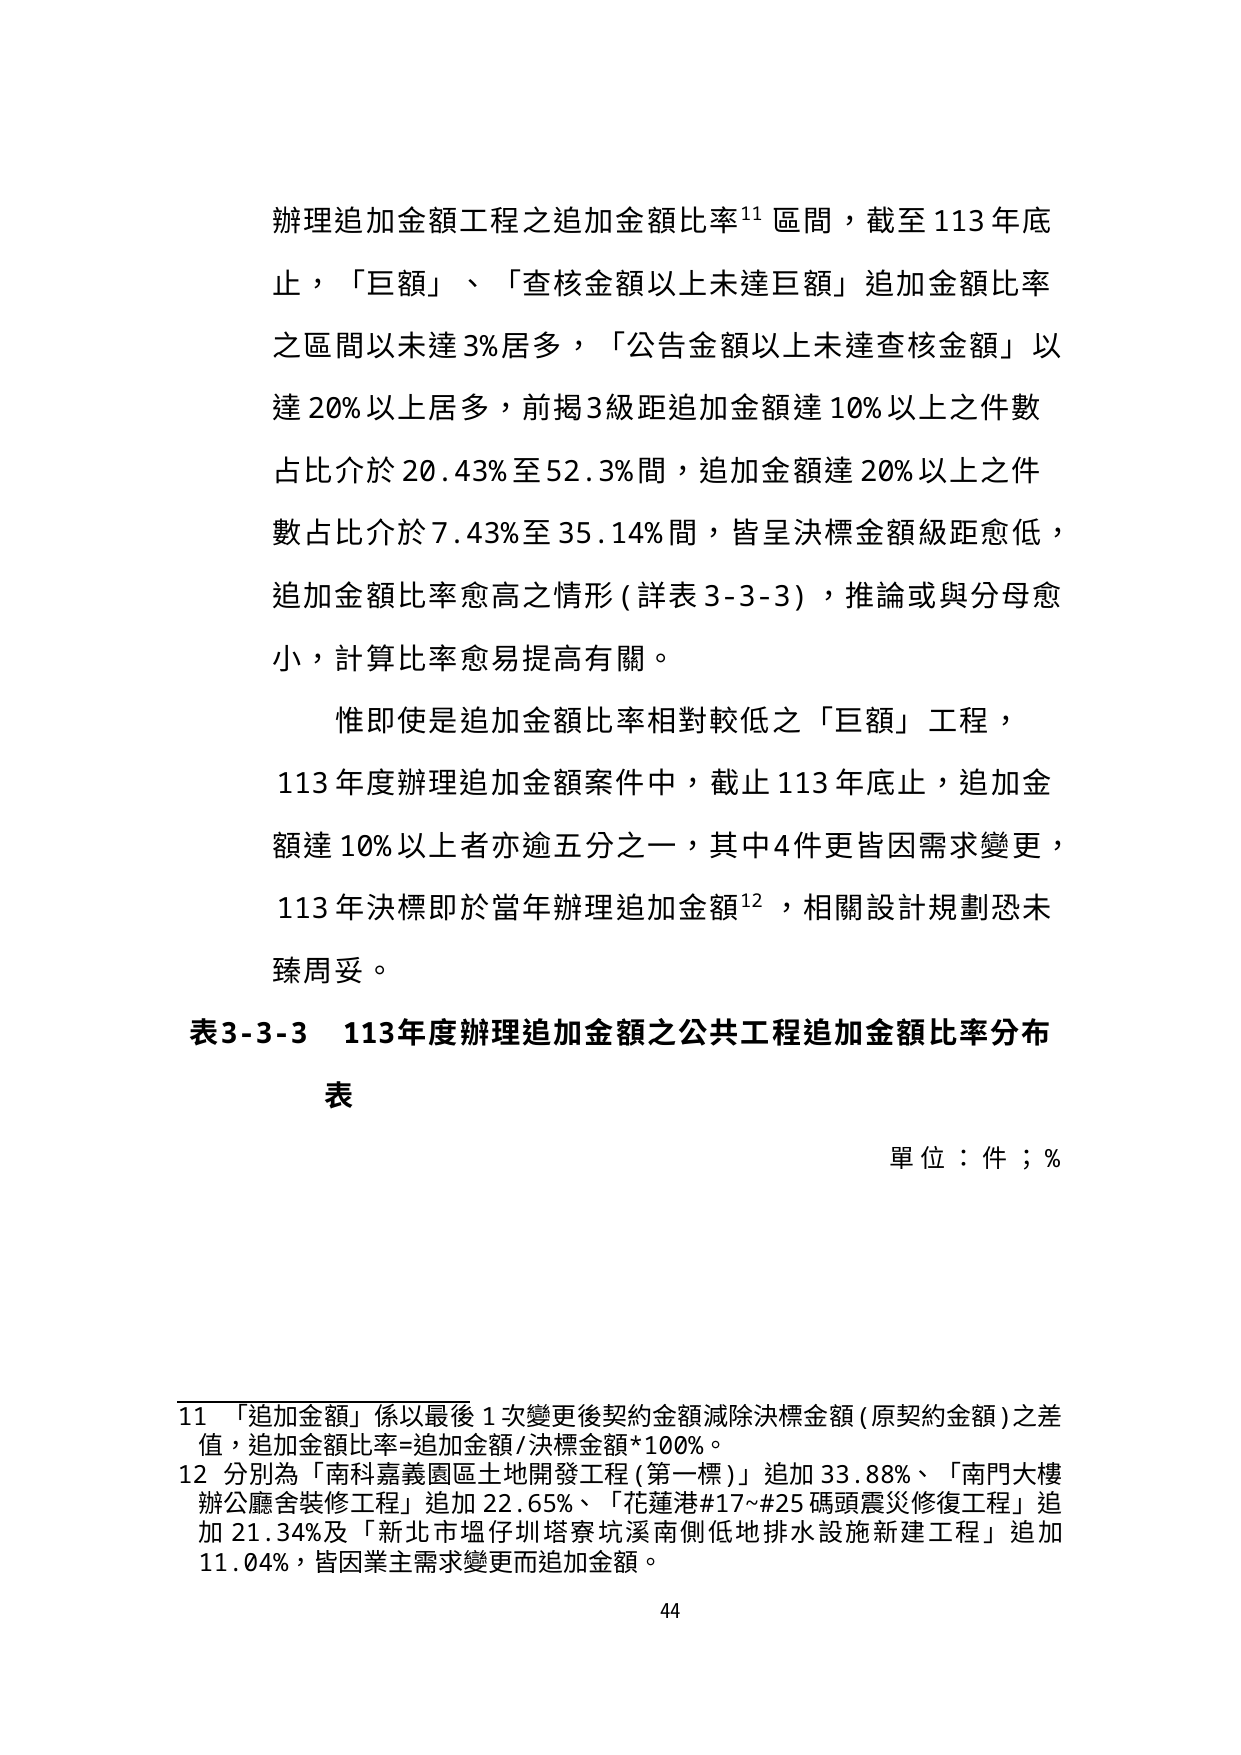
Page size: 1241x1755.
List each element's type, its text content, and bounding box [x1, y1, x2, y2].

text 分別為「南科嘉義園區土地開發工程(第一標)」追加33.88%、「南門大樓辦公廳舍裝修工程」追加22.65%、「花蓮港#17~#25碼頭震災修復工程」追加21.34%及「新北市塭仔圳塔寮坑溪南側低地排水設施新建工程」追加11.04%，皆因業主需求變更而追加金額。 [177, 1460, 1063, 1577]
text 單位：件；% [177, 1115, 1063, 1177]
text 惟即使是追加金額比率相對較低之「巨額」工程，113年度辦理追加金額案件中，截止113年底止，追加金額達10%以上者亦逾五分之一，其中4件更皆因需求變更，113年決標即於當年辦理追加金額，相關設計規劃恐未臻周妥。 [266, 677, 1063, 990]
text 公共工程執行後，109至113年度辦理追加金額之件數比率概呈下降趨勢，至113年度最低。復分析113年度辦理追加金額工程之追加金額比率區間，截至113年底止，「巨額」、「查核金額以上未達巨額」追加金額比率之區間以未達3%居多，「公告金額以上未達查核金額」以達20%以上居多，前揭3級距追加金額達10%以上之件數占比介於20.43%至52.3%間，追加金額達20%以上之件數占比介於7.43%至35.14%間，皆呈決標金額級距愈低，追加金額比率愈高之情形(詳表3-3-3)，推論或與分母愈小，計算比率愈易提高有關。 [266, 177, 1063, 677]
text 「追加金額」係以最後1次變更後契約金額減除決標金額(原契約金額)之差值，追加金額比率=追加金額/決標金額*100%。 [177, 1402, 1063, 1460]
text 表3-3-3 113年度辦理追加金額之公共工程追加金額比率分布表 [179, 990, 1063, 1115]
